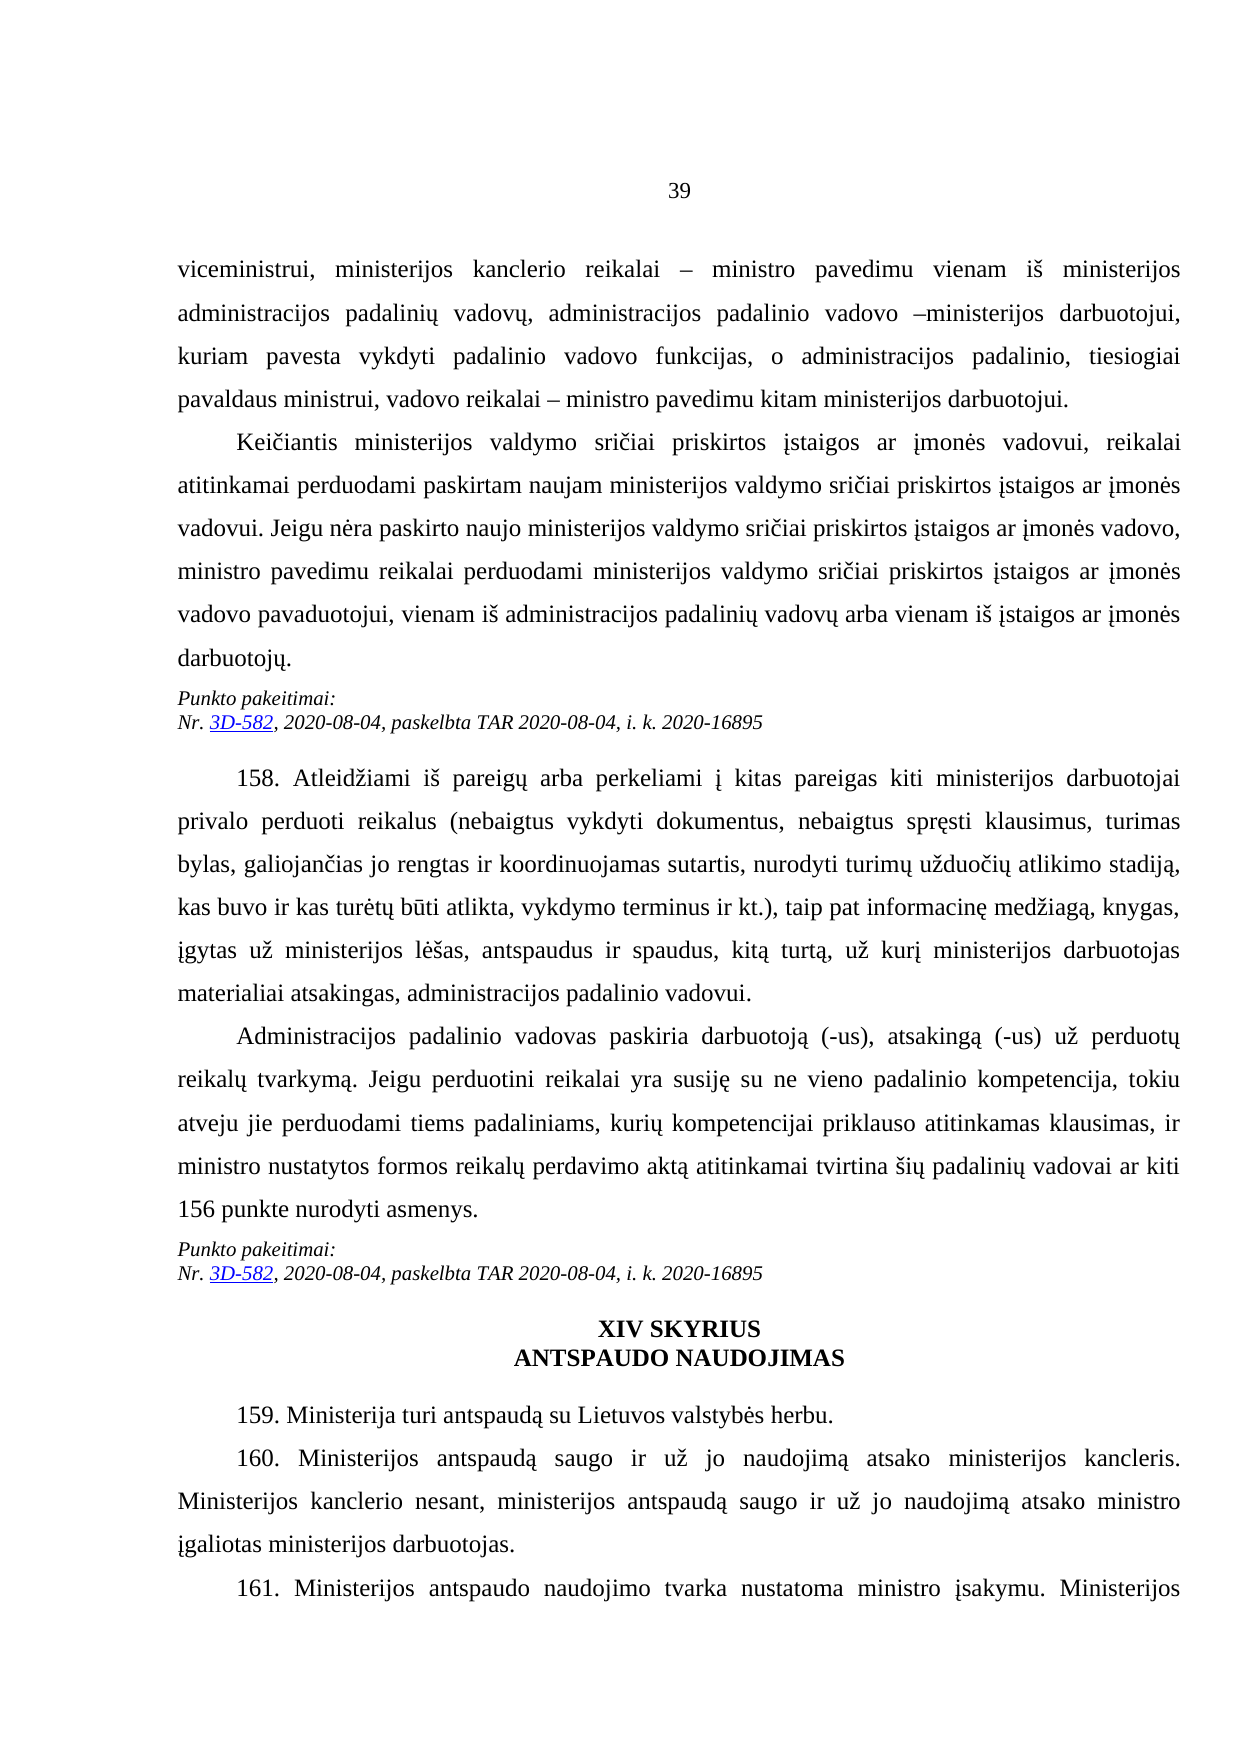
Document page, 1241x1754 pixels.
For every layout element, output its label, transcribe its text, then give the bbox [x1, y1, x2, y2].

text 161. Ministerijos antspaudo naudojimo tvarka nustatoma ministro įsakymu. Ministerijos [177, 1573, 1181, 1601]
text 159. Ministerija turi antspaudą su Lietuvos valstybės herbu. [177, 1400, 1181, 1429]
text viceministrui, ministerijos kanclerio reikalai – ministro pavedimu vienam iš ministerijos administracijos padalinių vadovų, administracijos padalinio vadovo –ministerijos darbuotojui, kuriam pavesta vykdyti padalinio vadovo funkcijas, o administracijos padalinio, tiesiogiai pavaldaus ministrui, vadovo reikalai – ministro pavedimu kitam ministerijos darbuotojui. [177, 254, 1181, 413]
text Nr. 3D-582, 2020-08-04, paskelbta TAR 2020-08-04, i. k. 2020-16895 [177, 1261, 1181, 1285]
text Nr. 3D-582, 2020-08-04, paskelbta TAR 2020-08-04, i. k. 2020-16895 [177, 710, 1181, 734]
text Punkto pakeitimai: [177, 686, 1181, 710]
text Punkto pakeitimai: [177, 1237, 1181, 1261]
text 158. Atleidžiami iš pareigų arba perkeliami į kitas pareigas kiti ministerijos darbuotojai privalo perduoti reikalus (nebaigtus vykdyti dokumentus, nebaigtus spręsti klausimus, turimas bylas, galiojančias jo rengtas ir koordinuojamas sutartis, nurodyti turimų užduočių atlikimo stadiją, kas buvo ir kas turėtų būti atlikta, vykdymo terminus ir kt.), taip pat informacinę medžiagą, knygas, įgytas už ministerijos lėšas, antspaudus ir spaudus, kitą turtą, už kurį ministerijos darbuotojas materialiai atsakingas, administracijos padalinio vadovui. [177, 763, 1181, 1007]
text 160. Ministerijos antspaudą saugo ir už jo naudojimą atsako ministerijos kancleris. Ministerijos kanclerio nesant, ministerijos antspaudą saugo ir už jo naudojimą atsako ministro įgaliotas ministerijos darbuotojas. [177, 1443, 1181, 1558]
text Keičiantis ministerijos valdymo sričiai priskirtos įstaigos ar įmonės vadovui, reikalai atitinkamai perduodami paskirtam naujam ministerijos valdymo sričiai priskirtos įstaigos ar įmonės vadovui. Jeigu nėra paskirto naujo ministerijos valdymo sričiai priskirtos įstaigos ar įmonės vadovo, ministro pavedimu reikalai perduodami ministerijos valdymo sričiai priskirtos įstaigos ar įmonės vadovo pavaduotojui, vienam iš administracijos padalinių vadovų arba vienam iš įstaigos ar įmonės darbuotojų. [177, 427, 1181, 671]
text ANTSPAUDO NAUDOJIMAS [177, 1343, 1181, 1371]
text XIV SKYRIUS [177, 1314, 1181, 1343]
text Administracijos padalinio vadovas paskiria darbuotoją (-us), atsakingą (-us) už perduotų reikalų tvarkymą. Jeigu perduotini reikalai yra susiję su ne vieno padalinio kompetencija, tokiu atveju jie perduodami tiems padaliniams, kurių kompetencijai priklauso atitinkamas klausimas, ir ministro nustatytos formos reikalų perdavimo aktą atitinkamai tvirtina šių padalinių vadovai ar kiti 156 punkte nurodyti asmenys. [177, 1021, 1181, 1223]
